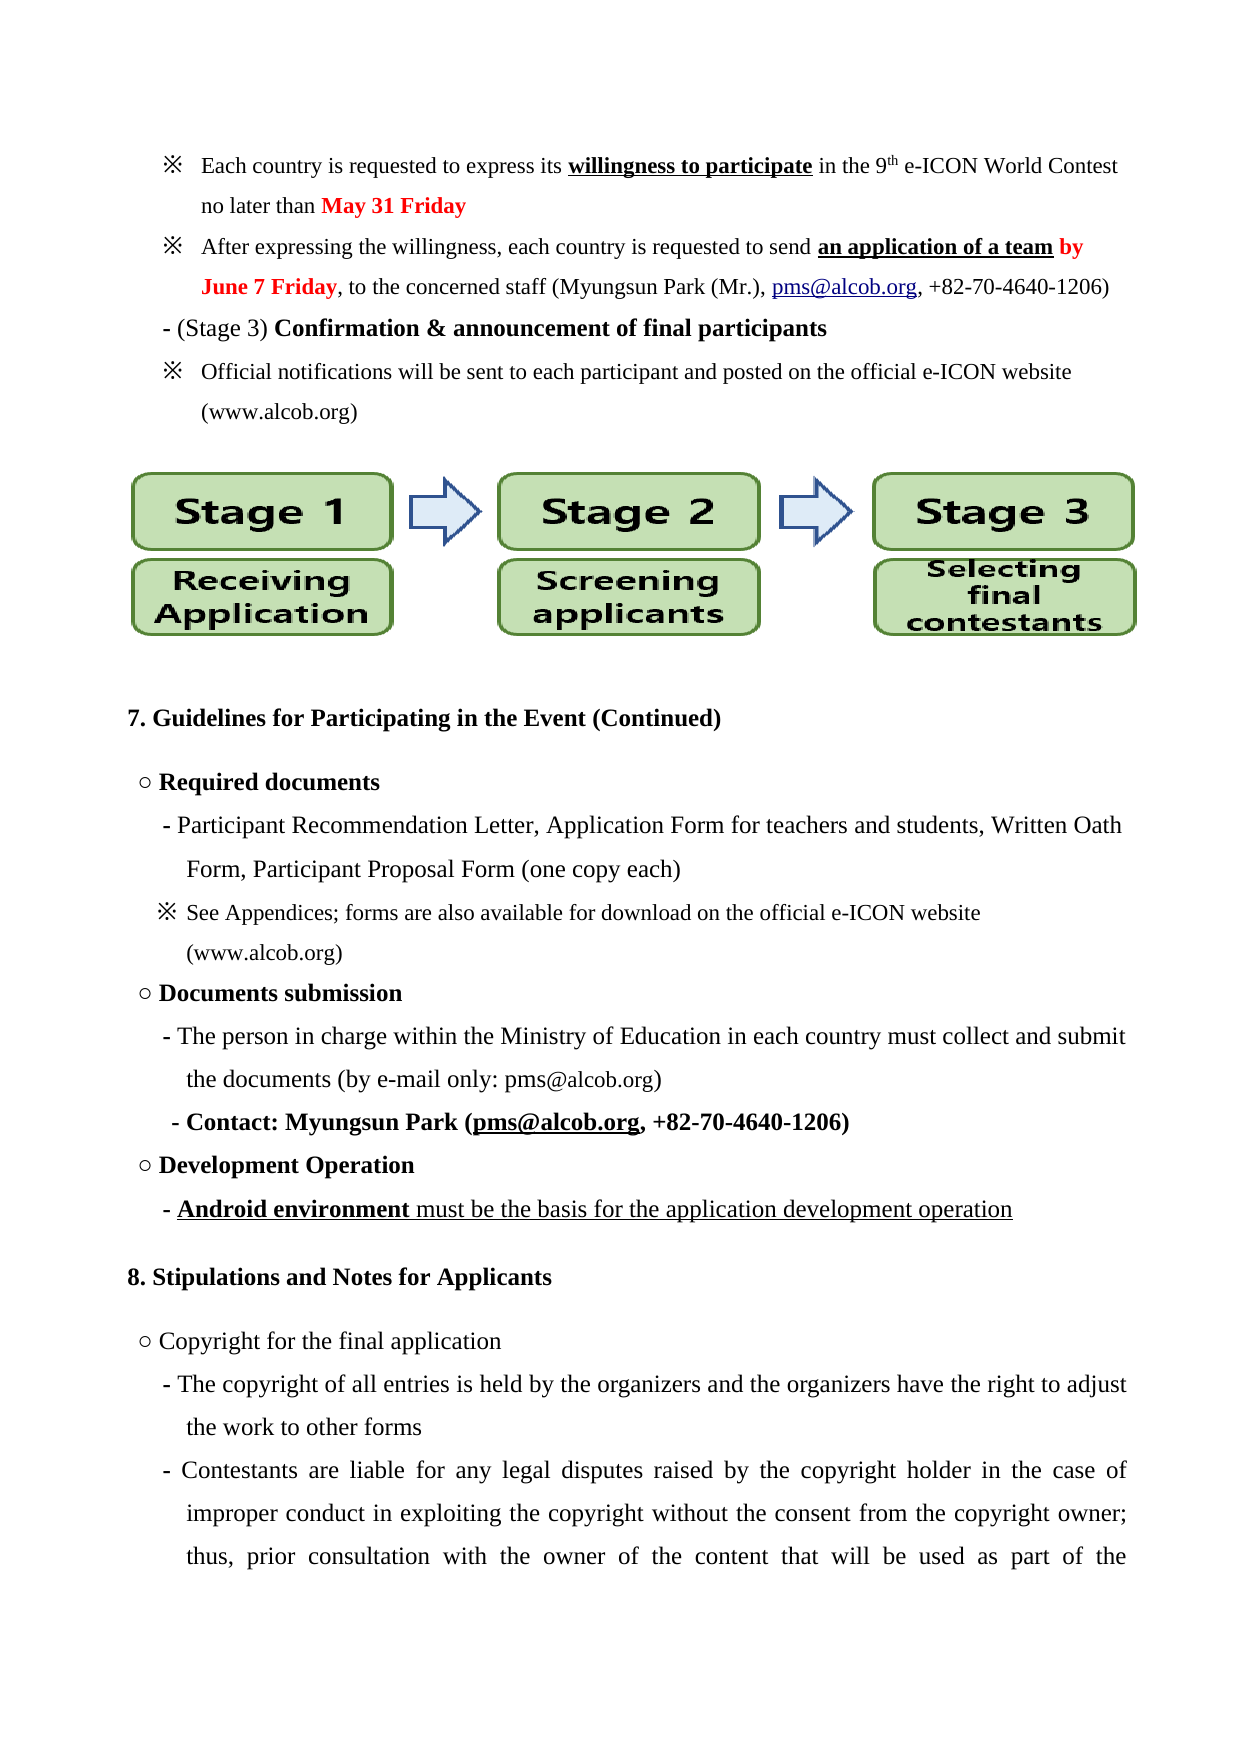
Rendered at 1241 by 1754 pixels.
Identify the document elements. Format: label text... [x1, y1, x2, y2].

text 8. Stipulations and Notes for Applicants [127, 1262, 1128, 1291]
text - The person in charge within the Ministry of Education in each country must collect and submit the documents (by e-mail only: pms@alcob.org) [162, 1021, 1128, 1093]
text ○ Required documents [112, 767, 1128, 796]
text - The copyright of all entries is held by the organizers and the organizers have the right to adjust the work to other forms [162, 1369, 1128, 1441]
text - (Stage 3) Confirmation & announcement of final participants [162, 313, 1128, 341]
text ○ Documents submission [112, 978, 1128, 1007]
text ○ Copyright for the final application [112, 1326, 1128, 1354]
text - Participant Recommendation Letter, Application Form for teachers and students, Written Oath Form, Participant Proposal Form (one copy each) [162, 811, 1128, 882]
text - Contact: Myungsun Park (pms@alcob.org, +82-70-4640-1206) [171, 1107, 1128, 1136]
text - Android environment must be the basis for the application development operation [112, 1194, 1128, 1222]
text ○ Development Operation [112, 1151, 1128, 1179]
list Each country is requested to express its willingness to participate in the 9th e-ICON World Contest no later than May 31 Friday [162, 150, 1128, 218]
list After expressing the willingness, each country is requested to send an application of a team by June 7 Friday, to the concerned staff (Myungsun Park (Mr.), pms@alcob.org, +82-70-4640-1206) [162, 231, 1128, 299]
list See Appendices; forms are also available for download on the official e-ICON website (www.alcob.org) [157, 897, 1128, 965]
list Official notifications will be sent to each participant and posted on the official e-ICON website (www.alcob.org) [162, 356, 1128, 424]
text - Contestants are liable for any legal disputes raised by the copyright holder in the case of improper conduct in exploiting the copyright without the consent from the copyright owner; thus, prior consultation with the owner of the content that will be used as part of the [162, 1455, 1128, 1570]
text 7. Guidelines for Participating in the Event (Continued) [127, 703, 1128, 732]
